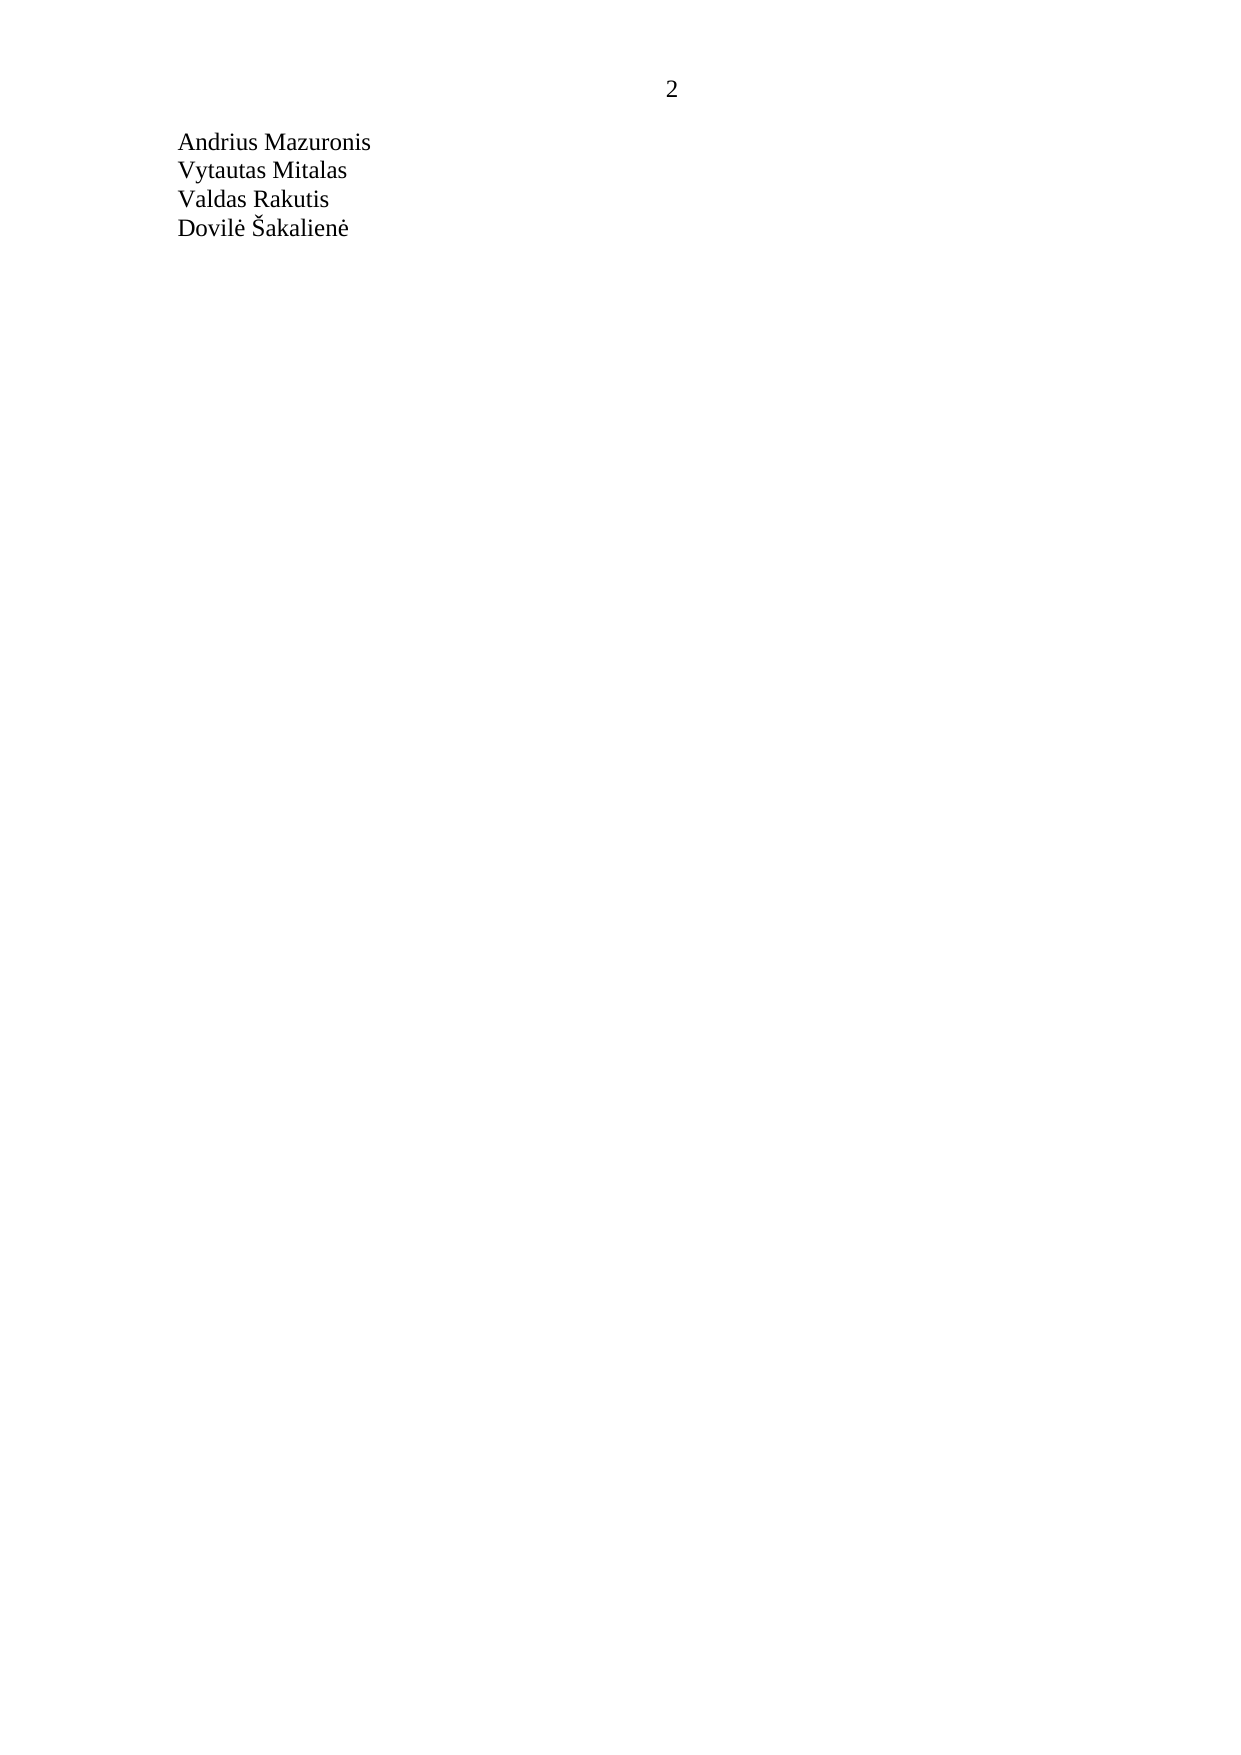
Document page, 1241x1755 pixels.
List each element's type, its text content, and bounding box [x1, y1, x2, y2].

text Vytautas Mitalas [177, 155, 1167, 184]
text Dovilė Šakalienė [177, 213, 1167, 242]
text Valdas Rakutis [177, 184, 1167, 213]
text Andrius Mazuronis [177, 127, 1167, 155]
